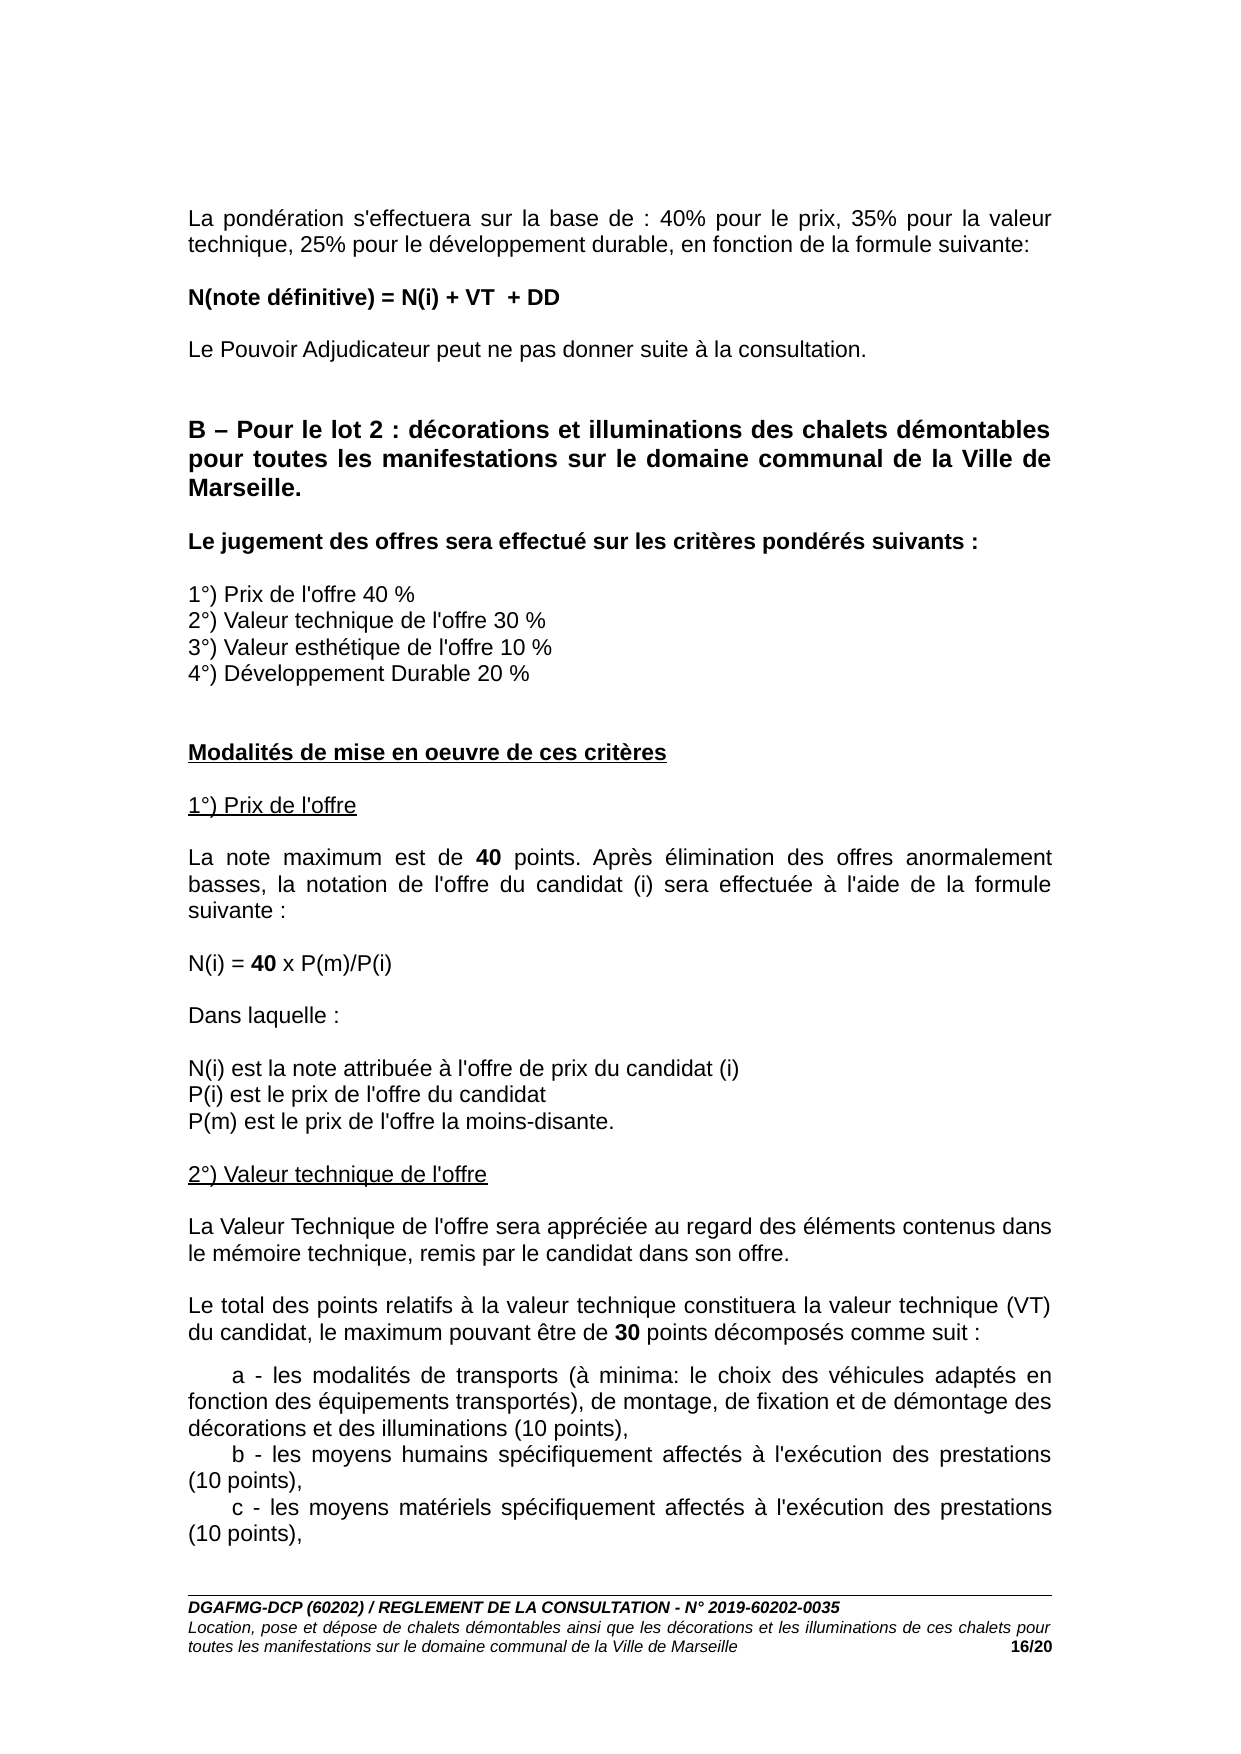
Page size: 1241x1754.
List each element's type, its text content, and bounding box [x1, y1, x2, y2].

text 2°) Valeur technique de l'offre 30 % [188, 607, 1052, 633]
text a - les modalités de transports (à minima: le choix des véhicules adaptés en fonction des équipements transportés), de montage, de fixation et de démontage des décorations et des illuminations (10 points), [188, 1362, 1052, 1441]
text La note maximum est de 40 points. Après élimination des offres anormalement basses, la notation de l'offre du candidat (i) sera effectuée à l'aide de la formule suivante : [188, 844, 1052, 923]
text N(i) est la note attribuée à l'offre de prix du candidat (i) [188, 1055, 1052, 1081]
text La Valeur Technique de l'offre sera appréciée au regard des éléments contenus dans le mémoire technique, remis par le candidat dans son offre. [188, 1213, 1052, 1266]
text Modalités de mise en oeuvre de ces critères [188, 739, 1052, 765]
text 3°) Valeur esthétique de l'offre 10 % [188, 633, 1052, 660]
text 1°) Prix de l'offre [188, 792, 1052, 818]
text Le Pouvoir Adjudicateur peut ne pas donner suite à la consultation. [188, 336, 1052, 363]
text 2°) Valeur technique de l'offre [188, 1161, 1052, 1187]
text P(i) est le prix de l'offre du candidat [188, 1081, 1052, 1108]
text b - les moyens humains spécifiquement affectés à l'exécution des prestations (10 points), [188, 1441, 1052, 1493]
text 1°) Prix de l'offre 40 % [188, 581, 1052, 607]
text N(i) = 40 x P(m)/P(i) [188, 950, 1052, 976]
text 4°) Développement Durable 20 % [188, 660, 1052, 686]
text La pondération s'effectuera sur la base de : 40% pour le prix, 35% pour la valeur technique, 25% pour le développement durable, en fonction de la formule suivante: [188, 204, 1052, 257]
text Le jugement des offres sera effectué sur les critères pondérés suivants : [188, 528, 1052, 554]
text B – Pour le lot 2 : décorations et illuminations des chalets démontables pour toutes les manifestations sur le domaine communal de la Ville de Marseille. [188, 415, 1052, 502]
text N(note définitive) = N(i) + VT + DD [188, 284, 1052, 310]
text Dans laquelle : [188, 1002, 1052, 1029]
text Le total des points relatifs à la valeur technique constituera la valeur technique (VT) du candidat, le maximum pouvant être de 30 points décomposés comme suit : [188, 1292, 1052, 1345]
text P(m) est le prix de l'offre la moins-disante. [188, 1108, 1052, 1134]
text c - les moyens matériels spécifiquement affectés à l'exécution des prestations (10 points), [188, 1493, 1052, 1546]
